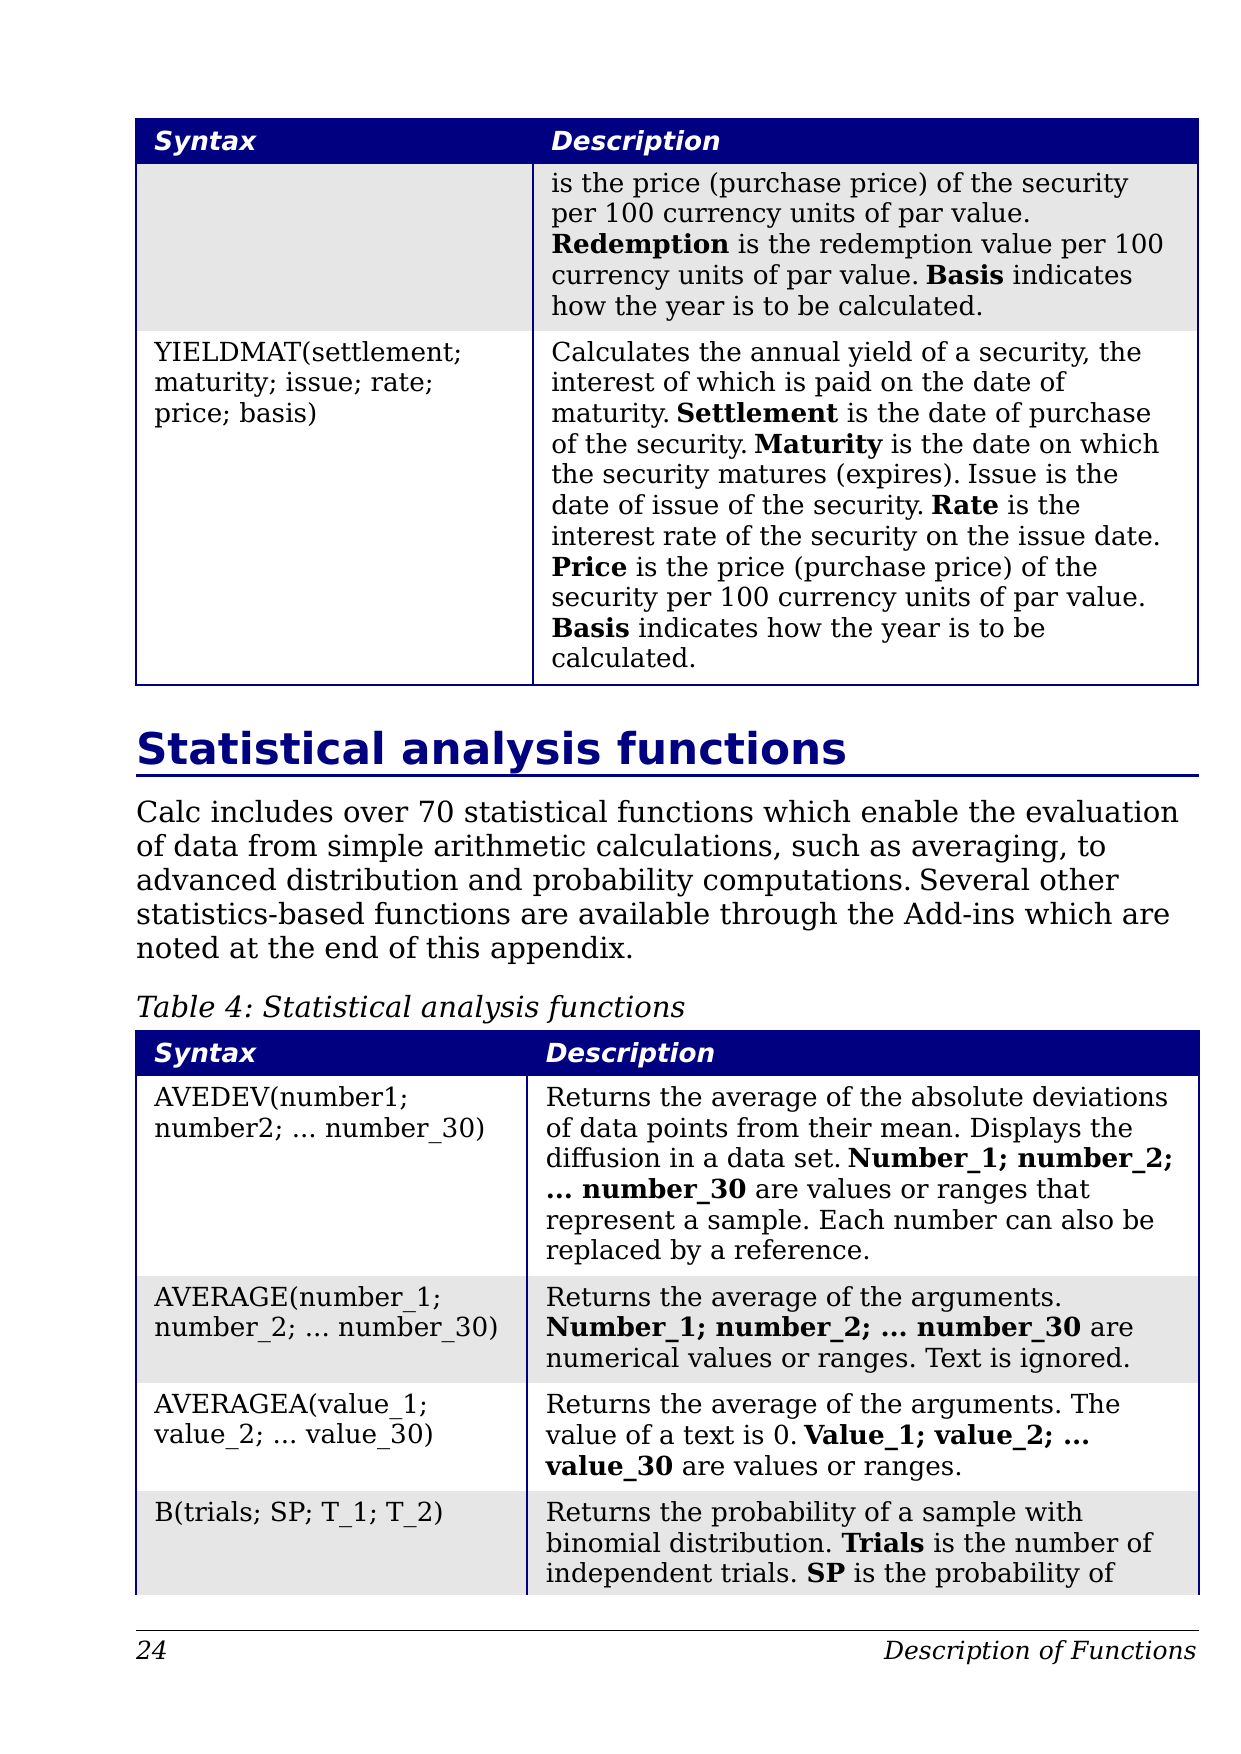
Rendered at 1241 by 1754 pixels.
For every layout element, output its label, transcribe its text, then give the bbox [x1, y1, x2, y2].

table_cell B(trials; SP; T_1; T_2) [137, 1491, 526, 1595]
table_header Syntax [137, 120, 532, 162]
table_cell YIELDMAT(settlement; maturity; issue; rate; price; basis) [137, 331, 532, 684]
table_cell AVEDEV(number1; number2; ... number_30) [137, 1076, 526, 1276]
text Calc includes over 70 statistical functions which enable the evaluation of data from simple arithmetic calculations, such as averaging, to advanced distribution and probability computations. Several other statistics-based functions are available through the Add-ins which are noted at the end of this appendix. [136, 795, 1199, 965]
table_cell Returns the average of the arguments. Number_1; number_2; ... number_30 are numerical values or ranges. Text is ignored. [528, 1276, 1198, 1383]
subtitle Statistical analysis functions [136, 723, 1199, 774]
table_header Syntax [137, 1033, 526, 1074]
table_header Description [528, 1033, 1198, 1074]
table_cell Returns the probability of a sample with binomial distribution. Trials is the number of independent trials. SP is the probability of [528, 1491, 1198, 1595]
table_cell is the price (purchase price) of the security per 100 currency units of par value. Redemption is the redemption value per 100 currency units of par value. Basis indicates how the year is to be calculated. [534, 164, 1197, 331]
table_cell Returns the average of the absolute deviations of data points from their mean. Displays the diffusion in a data set. Number_1; number_2; ... number_30 are values or ranges that represent a sample. Each number can also be replaced by a reference. [528, 1076, 1198, 1276]
table_cell [137, 164, 532, 331]
table_cell AVERAGE(number_1; number_2; ... number_30) [137, 1276, 526, 1383]
table_cell Returns the average of the arguments. The value of a text is 0. Value_1; value_2; ... value_30 are values or ranges. [528, 1383, 1198, 1491]
table_header Description [534, 120, 1197, 162]
table_cell Calculates the annual yield of a security, the interest of which is paid on the date of maturity. Settlement is the date of purchase of the security. Maturity is the date on which the security matures (expires). Issue is the date of issue of the security. Rate is the interest rate of the security on the issue date. Price is the price (purchase price) of the security per 100 currency units of par value. Basis indicates how the year is to be calculated. [534, 331, 1197, 684]
text Table 4: Statistical analysis functions [136, 990, 1199, 1024]
table_cell AVERAGEA(value_1; value_2; ... value_30) [137, 1383, 526, 1491]
